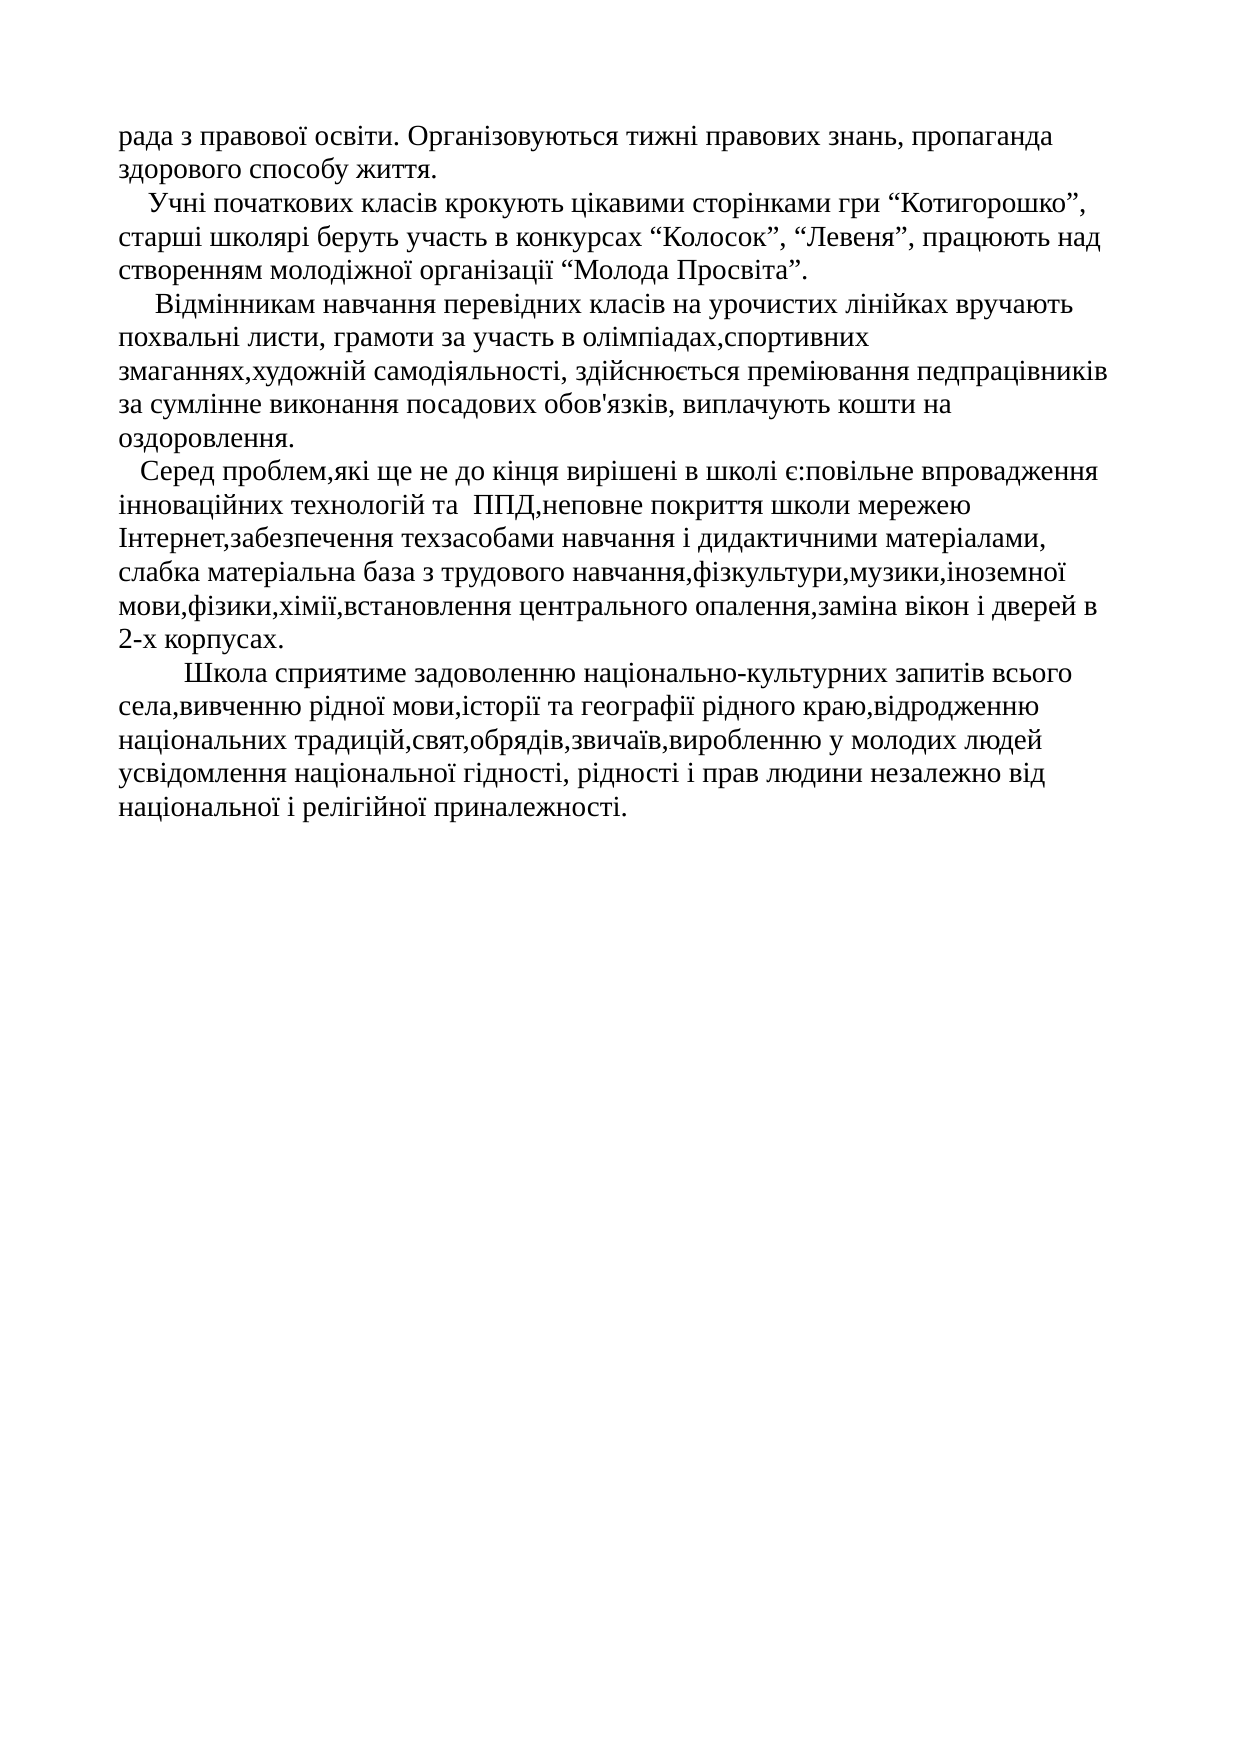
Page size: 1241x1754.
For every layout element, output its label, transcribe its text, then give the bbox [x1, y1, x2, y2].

text Серед проблем,які ще не до кінця вирішені в школі є:повільне впровадження інноваційних технологій та ППД,неповне покриття школи мережею Інтернет,забезпечення техзасобами навчання і дидактичними матеріалами, слабка матеріальна база з трудового навчання,фізкультури,музики,іноземної мови,фізики,хімії,встановлення центрального опалення,заміна вікон і дверей в 2-х корпусах. [118, 453, 1122, 655]
text Відмінникам навчання перевідних класів на урочистих лінійках вручають похвальні листи, грамоти за участь в олімпіадах,спортивних змаганнях,художній самодіяльності, здійснюється преміювання педпрацівників за сумлінне виконання посадових обов'язків, виплачують кошти на оздоровлення. [118, 286, 1122, 453]
text Учні початкових класів крокують цікавими сторінками гри “Котигорошко”, старші школярі беруть участь в конкурсах “Колосок”, “Левеня”, працюють над створенням молодіжної організації “Молода Просвіта”. [118, 185, 1122, 286]
text Школа сприятиме задоволенню національно-культурних запитів всього села,вивченню рідної мови,історії та географії рідного краю,відродженню національних традицій,свят,обрядів,звичаїв,виробленню у молодих людей усвідомлення національної гідності, рідності і прав людини незалежно від національної і релігійної приналежності. [118, 655, 1122, 822]
text рада з правової освіти. Організовуються тижні правових знань, пропаганда здорового способу життя. [118, 118, 1122, 185]
